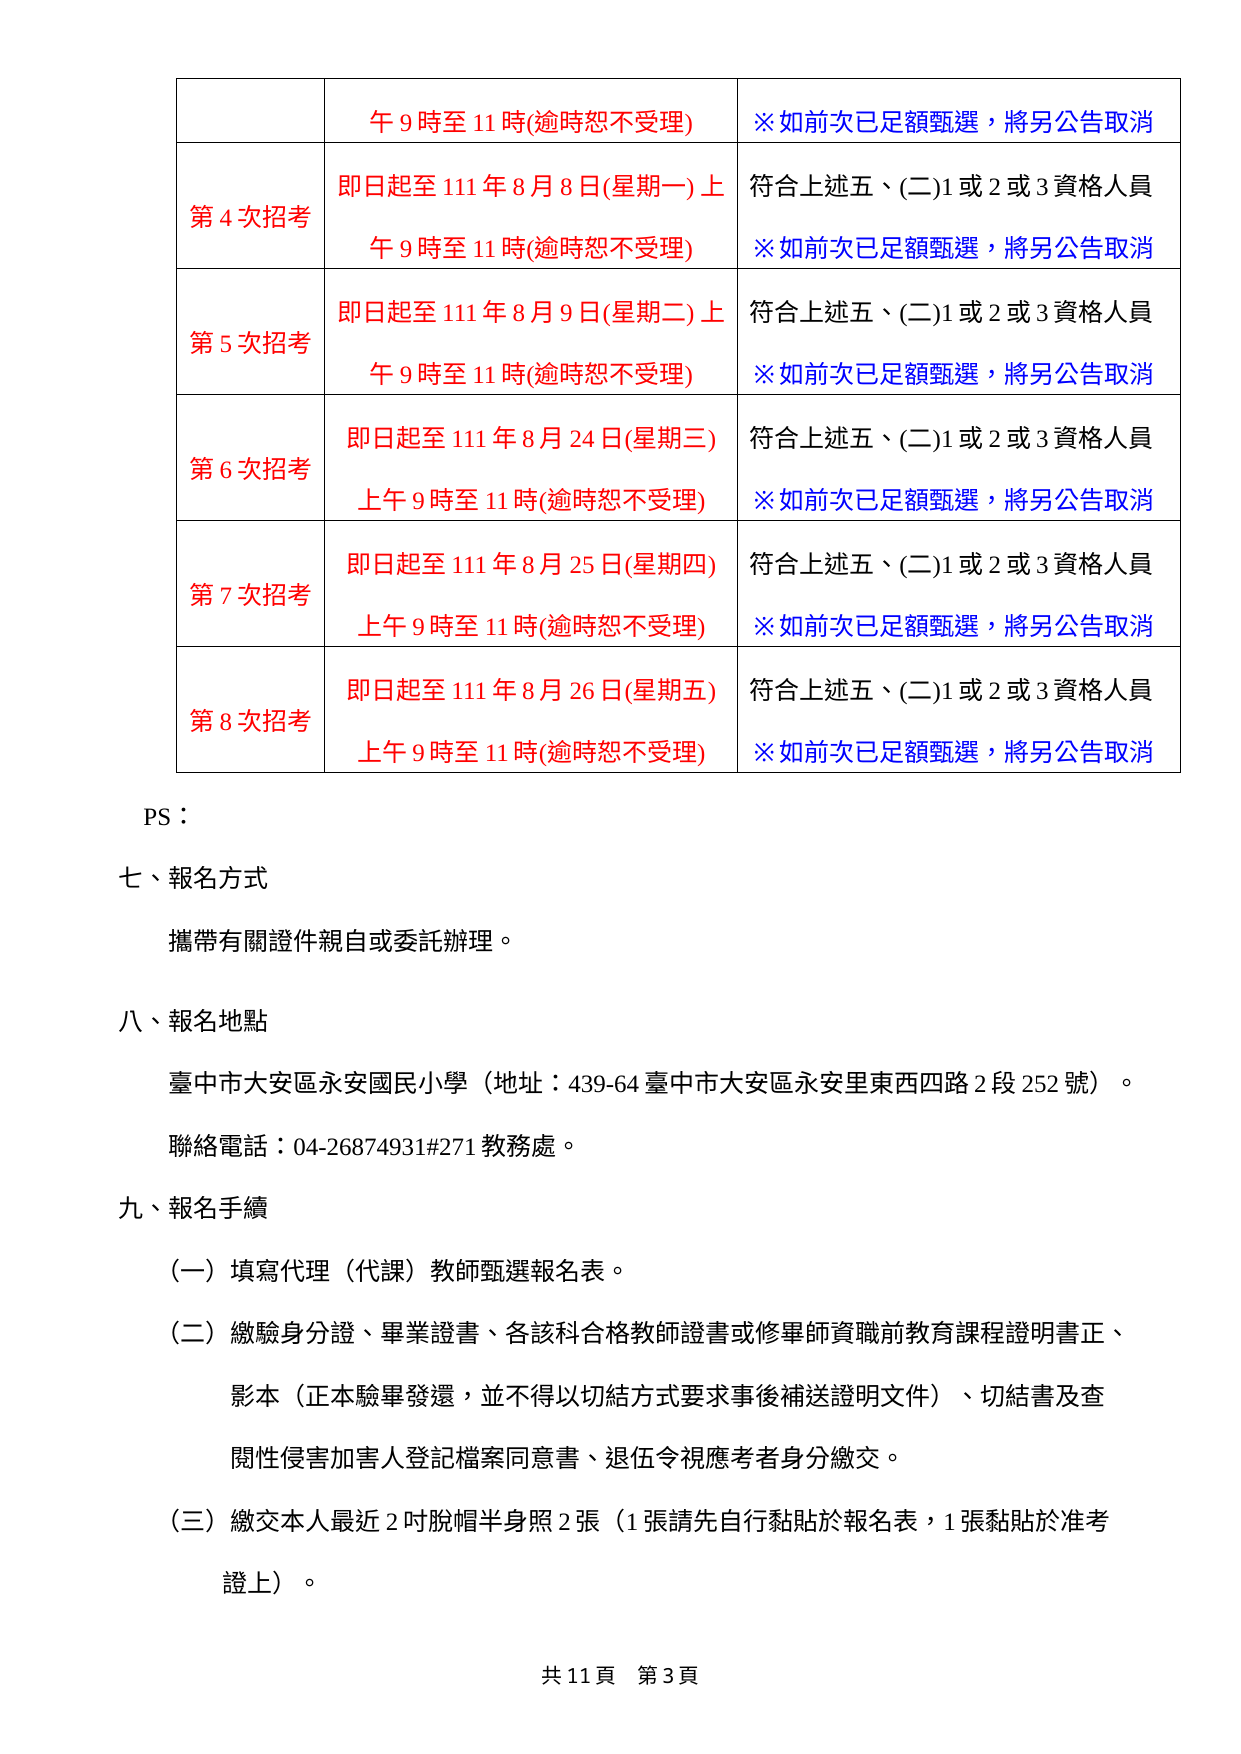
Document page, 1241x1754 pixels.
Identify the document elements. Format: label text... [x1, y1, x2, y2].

table_cell 符合上述五、(二)1或2或3資格人員 ※如前次已足額甄選，將另公告取消 [738, 269, 1180, 394]
table_cell 符合上述五、(二)1或2或3資格人員 ※如前次已足額甄選，將另公告取消 [738, 647, 1180, 772]
text （一）填寫代理（代課）教師甄選報名表。 [118, 1228, 1122, 1290]
table_cell 第7次招考 [177, 521, 324, 646]
text PS： [118, 773, 1122, 835]
text 八、報名地點 臺中市大安區永安國民小學（地址：439-64臺中市大安區永安里東西四路2段252號）。 [118, 978, 1122, 1103]
text 聯絡電話：04-26874931#271教務處。 [168, 1103, 1122, 1165]
table_cell 即日起至111年8月24日(星期三) 上午9時至11時(逾時恕不受理) [325, 395, 737, 520]
table_cell 第4次招考 [177, 143, 324, 268]
table_cell 符合上述五、(二)1或2或3資格人員 ※如前次已足額甄選，將另公告取消 [738, 521, 1180, 646]
table_cell [177, 79, 324, 142]
table_cell 第6次招考 [177, 395, 324, 520]
table_cell ※如前次已足額甄選，將另公告取消 [738, 79, 1180, 142]
table_cell 即日起至111年8月25日(星期四) 上午9時至11時(逾時恕不受理) [325, 521, 737, 646]
table_cell 即日起至111年8月26日(星期五) 上午9時至11時(逾時恕不受理) [325, 647, 737, 772]
table_cell 符合上述五、(二)1或2或3資格人員 ※如前次已足額甄選，將另公告取消 [738, 395, 1180, 520]
table_cell 符合上述五、(二)1或2或3資格人員 ※如前次已足額甄選，將另公告取消 [738, 143, 1180, 268]
table_cell 第8次招考 [177, 647, 324, 772]
table_cell 即日起至111年8月9日(星期二) 上午9時至11時(逾時恕不受理) [325, 269, 737, 394]
table_cell 午9時至11時(逾時恕不受理) [325, 79, 737, 142]
text （三）繳交本人最近2吋脫帽半身照2張（1張請先自行黏貼於報名表，1張黏貼於准考證上）。 [156, 1478, 1122, 1603]
text （二）繳驗身分證、畢業證書、各該科合格教師證書或修畢師資職前教育課程證明書正、影本（正本驗畢發還，並不得以切結方式要求事後補送證明文件）、切結書及查閱性侵害加害人登記檔案同意書、退伍令視應考者身分繳交。 [156, 1290, 1122, 1478]
table_cell 第5次招考 [177, 269, 324, 394]
text 九、報名手續 [118, 1165, 1122, 1228]
text 七、報名方式 攜帶有關證件親自或委託辦理。 [118, 835, 1122, 960]
table_cell 即日起至111年8月8日(星期一) 上午9時至11時(逾時恕不受理) [325, 143, 737, 268]
